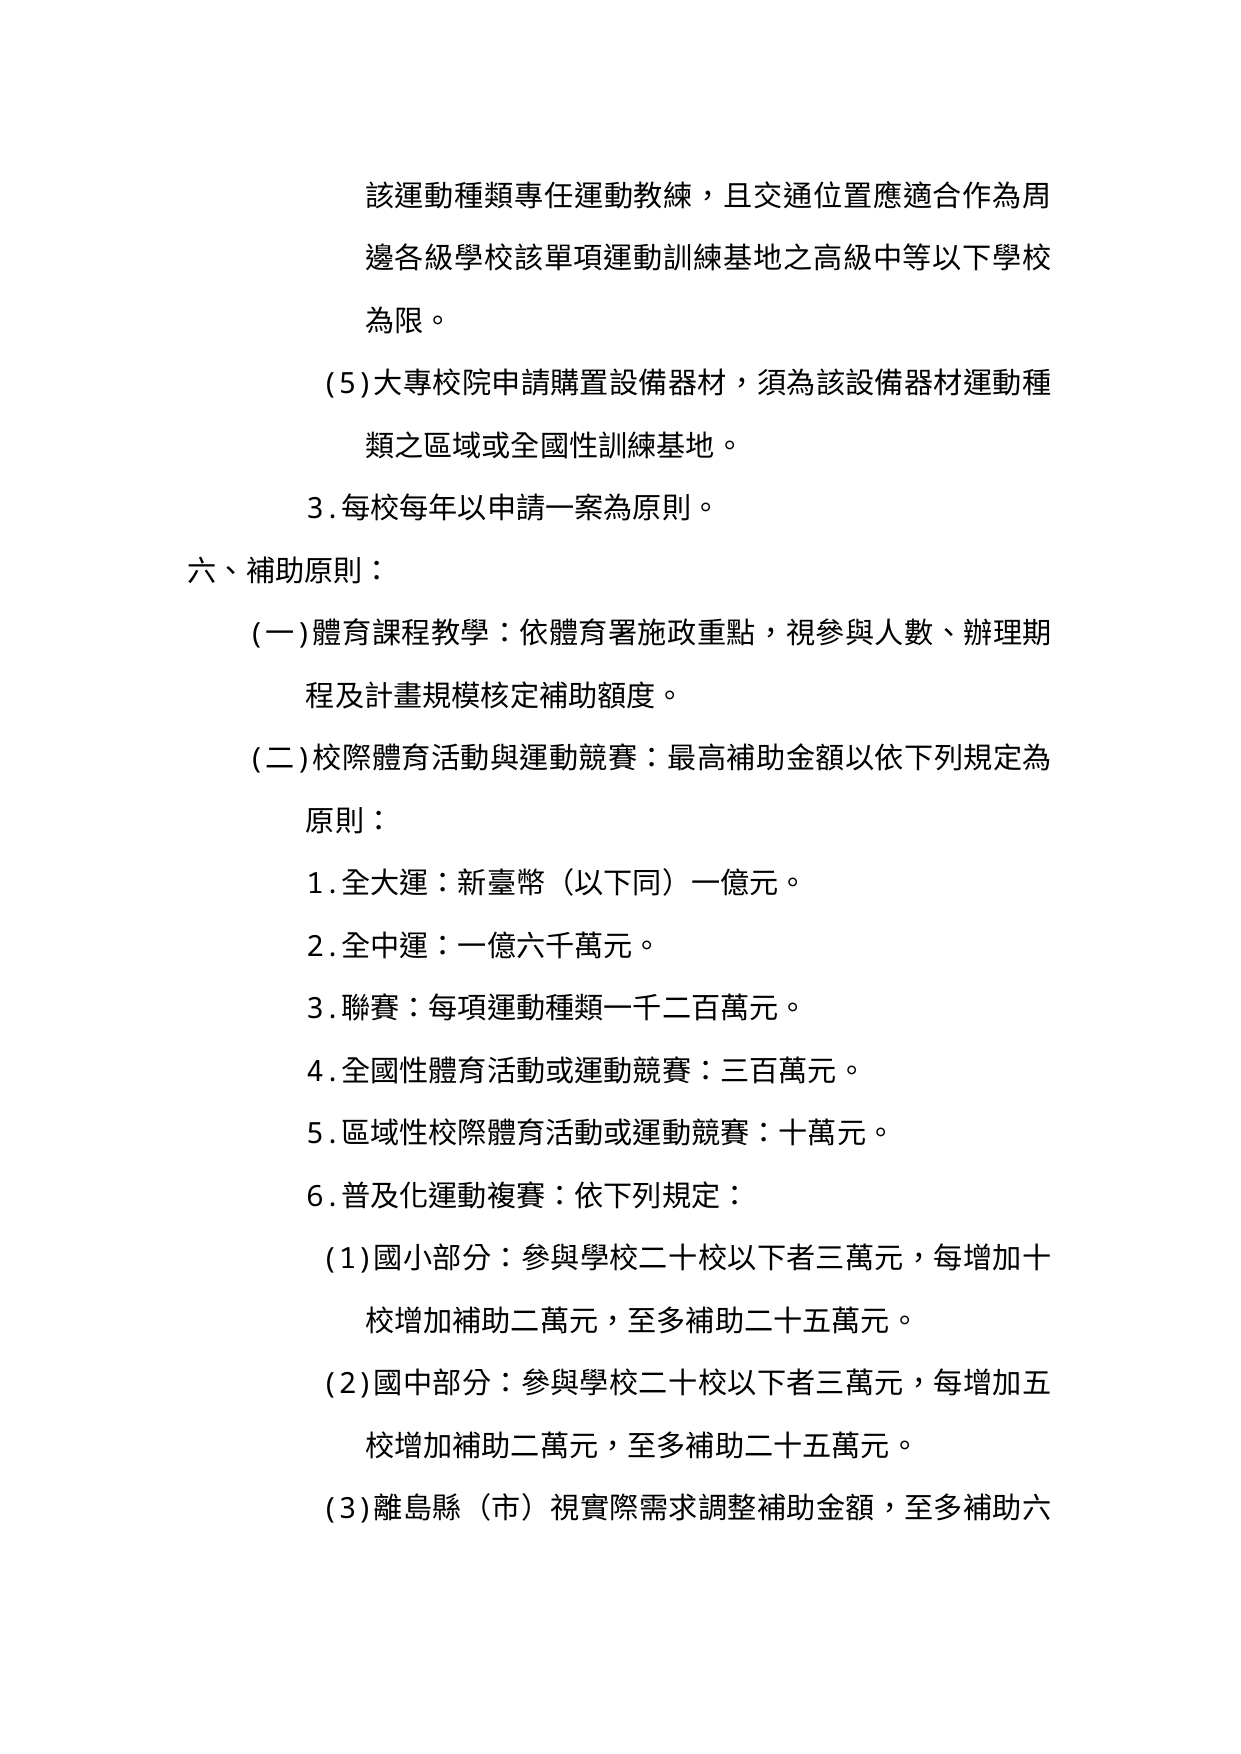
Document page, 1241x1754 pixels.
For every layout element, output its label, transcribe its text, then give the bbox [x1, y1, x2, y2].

text 3.每校每年以申請一案為原則。 [306, 464, 1053, 527]
text 4.全國性體育活動或運動競賽：三百萬元。 [306, 1027, 1053, 1089]
text (3)離島縣（市）視實際需求調整補助金額，至多補助六 [321, 1464, 1053, 1527]
text 3.聯賽：每項運動種類一千二百萬元。 [306, 964, 1053, 1027]
text (1)國小部分：參與學校二十校以下者三萬元，每增加十校增加補助二萬元，至多補助二十五萬元。 [321, 1214, 1053, 1339]
text 6.普及化運動複賽：依下列規定： [306, 1152, 1053, 1214]
text (2)國中部分：參與學校二十校以下者三萬元，每增加五校增加補助二萬元，至多補助二十五萬元。 [321, 1339, 1053, 1464]
text (一)體育課程教學：依體育署施政重點，視參與人數、辦理期程及計畫規模核定補助額度。 [247, 589, 1053, 714]
text 1.全大運：新臺幣（以下同）一億元。 [306, 839, 1053, 902]
text 該運動種類專任運動教練，且交通位置應適合作為周邊各級學校該單項運動訓練基地之高級中等以下學校為限。 [321, 152, 1053, 339]
text 六、補助原則： [187, 527, 1053, 589]
text 5.區域性校際體育活動或運動競賽：十萬元。 [306, 1089, 1053, 1152]
text (5)大專校院申請購置設備器材，須為該設備器材運動種類之區域或全國性訓練基地。 [321, 339, 1053, 464]
text 2.全中運：一億六千萬元。 [306, 902, 1053, 964]
text (二)校際體育活動與運動競賽：最高補助金額以依下列規定為原則： [247, 714, 1053, 839]
